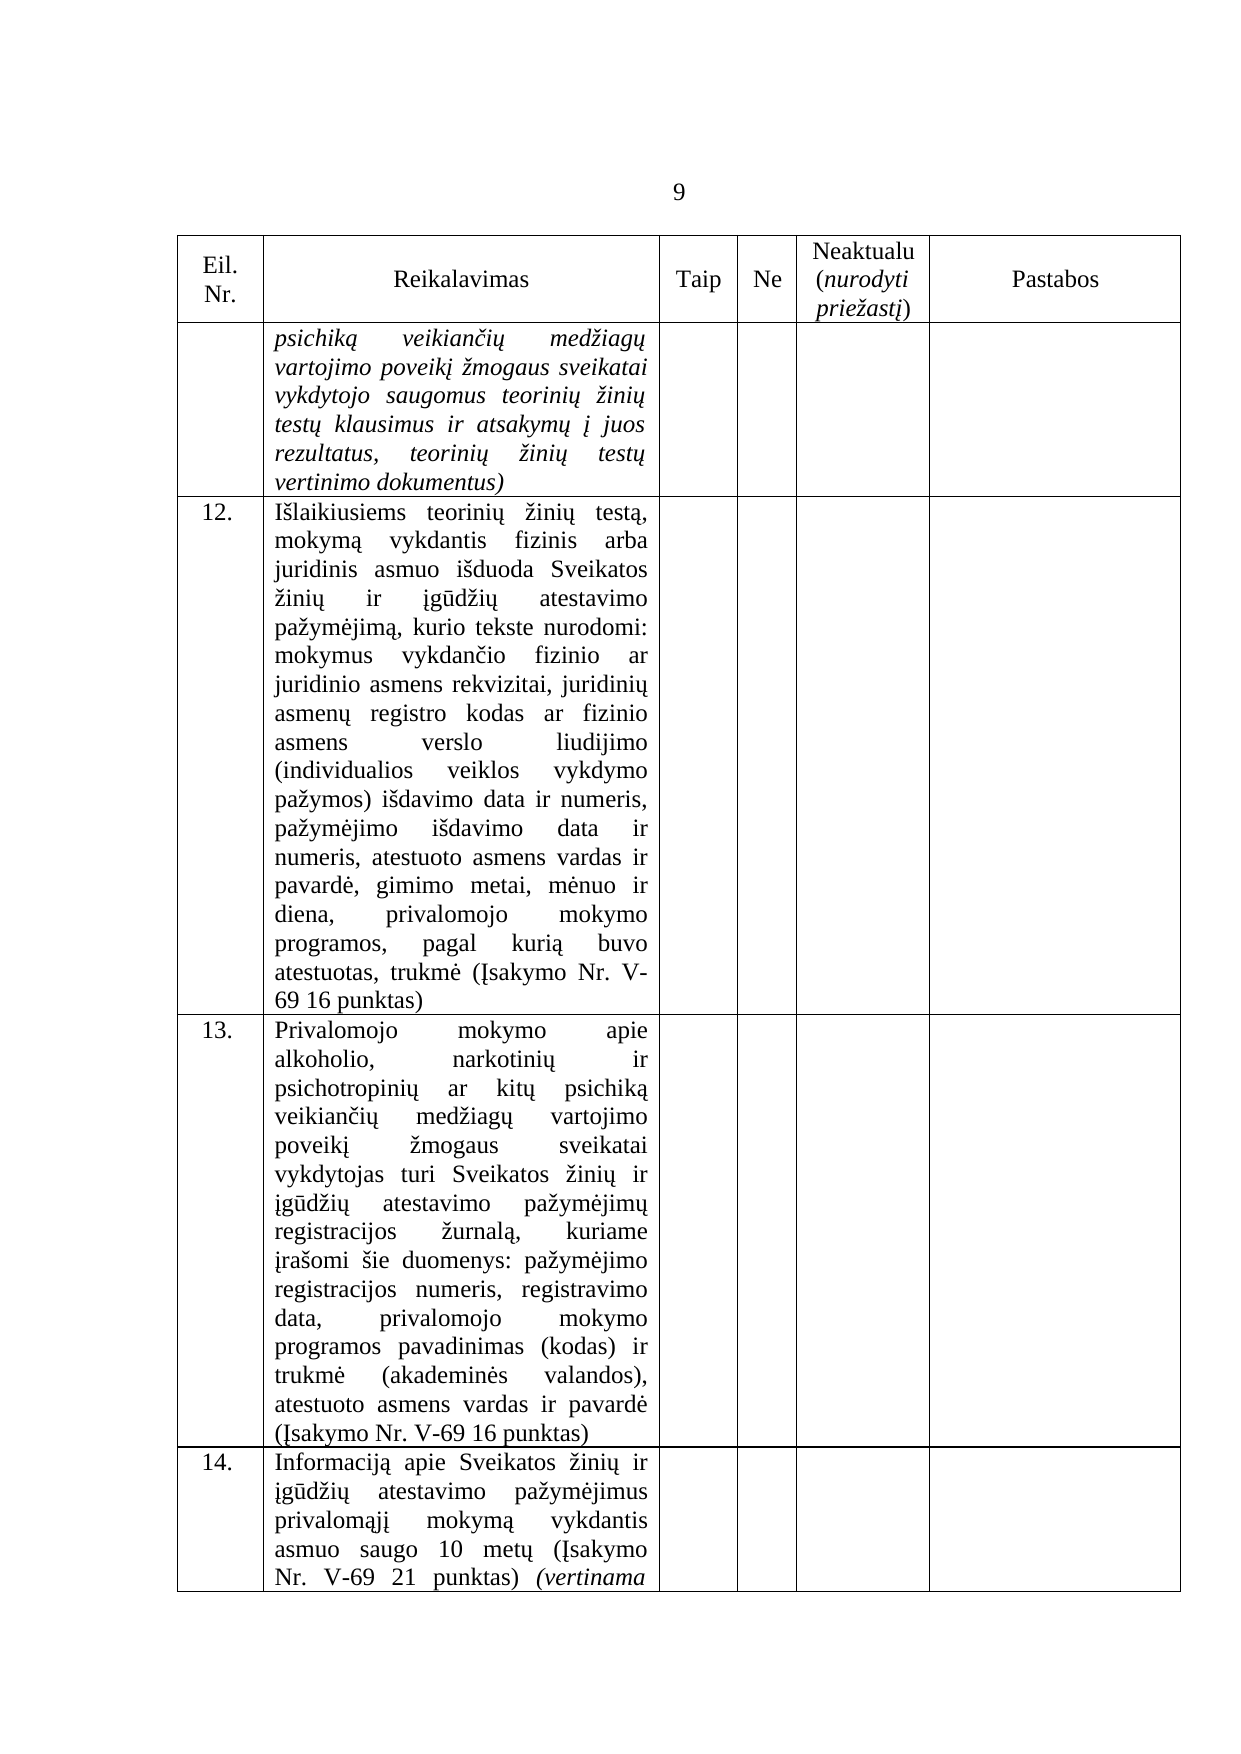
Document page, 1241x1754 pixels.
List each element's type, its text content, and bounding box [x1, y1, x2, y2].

table_cell [660, 1448, 737, 1591]
table_header Taip [660, 236, 737, 322]
table_cell [930, 323, 1180, 496]
table_cell [930, 1015, 1180, 1446]
table_cell [930, 497, 1180, 1014]
table_cell psichiką veikiančių medžiagų vartojimo poveikį žmogaus sveikatai vykdytojo saugomus teorinių žinių testų klausimus ir atsakymų į juos rezultatus, teorinių žinių testų vertinimo dokumentus) [264, 323, 659, 496]
table_cell [738, 1015, 796, 1446]
table_cell Privalomojo mokymo apie alkoholio, narkotinių ir psichotropinių ar kitų psichiką veikiančių medžiagų vartojimo poveikį žmogaus sveikatai vykdytojas turi Sveikatos žinių ir įgūdžių atestavimo pažymėjimų registracijos žurnalą, kuriame įrašomi šie duomenys: pažymėjimo registracijos numeris, registravimo data, privalomojo mokymo programos pavadinimas (kodas) ir trukmė (akademinės valandos), atestuoto asmens vardas ir pavardė (Įsakymo Nr. V-69 16 punktas) [264, 1015, 659, 1446]
table_cell 13. [178, 1015, 263, 1446]
table_cell [738, 497, 796, 1014]
table_header Reikalavimas [264, 236, 659, 322]
table_cell [738, 1448, 796, 1591]
table_header Pastabos [930, 236, 1180, 322]
table_header Ne [738, 236, 796, 322]
table_cell 12. [178, 497, 263, 1014]
table_cell [660, 1015, 737, 1446]
table_header Eil. Nr. [178, 236, 263, 322]
table_cell [797, 1448, 929, 1591]
table_cell [660, 323, 737, 496]
table_cell Informaciją apie Sveikatos žinių ir įgūdžių atestavimo pažymėjimus privalomąjį mokymą vykdantis asmuo saugo 10 metų (Įsakymo Nr. V-69 21 punktas) (vertinama [264, 1448, 659, 1591]
table_cell [797, 497, 929, 1014]
table_cell [930, 1448, 1180, 1591]
table_cell [738, 323, 796, 496]
table_cell [178, 323, 263, 496]
table_cell Išlaikiusiems teorinių žinių testą, mokymą vykdantis fizinis arba juridinis asmuo išduoda Sveikatos žinių ir įgūdžių atestavimo pažymėjimą, kurio tekste nurodomi: mokymus vykdančio fizinio ar juridinio asmens rekvizitai, juridinių asmenų registro kodas ar fizinio asmens verslo liudijimo (individualios veiklos vykdymo pažymos) išdavimo data ir numeris, pažymėjimo išdavimo data ir numeris, atestuoto asmens vardas ir pavardė, gimimo metai, mėnuo ir diena, privalomojo mokymo programos, pagal kurią buvo atestuotas, trukmė (Įsakymo Nr. V-69 16 punktas) [264, 497, 659, 1014]
table_header Neaktualu (nurodyti priežastį) [797, 236, 929, 322]
table_cell 14. [178, 1448, 263, 1591]
table_cell [660, 497, 737, 1014]
table_cell [797, 323, 929, 496]
table_cell [797, 1015, 929, 1446]
